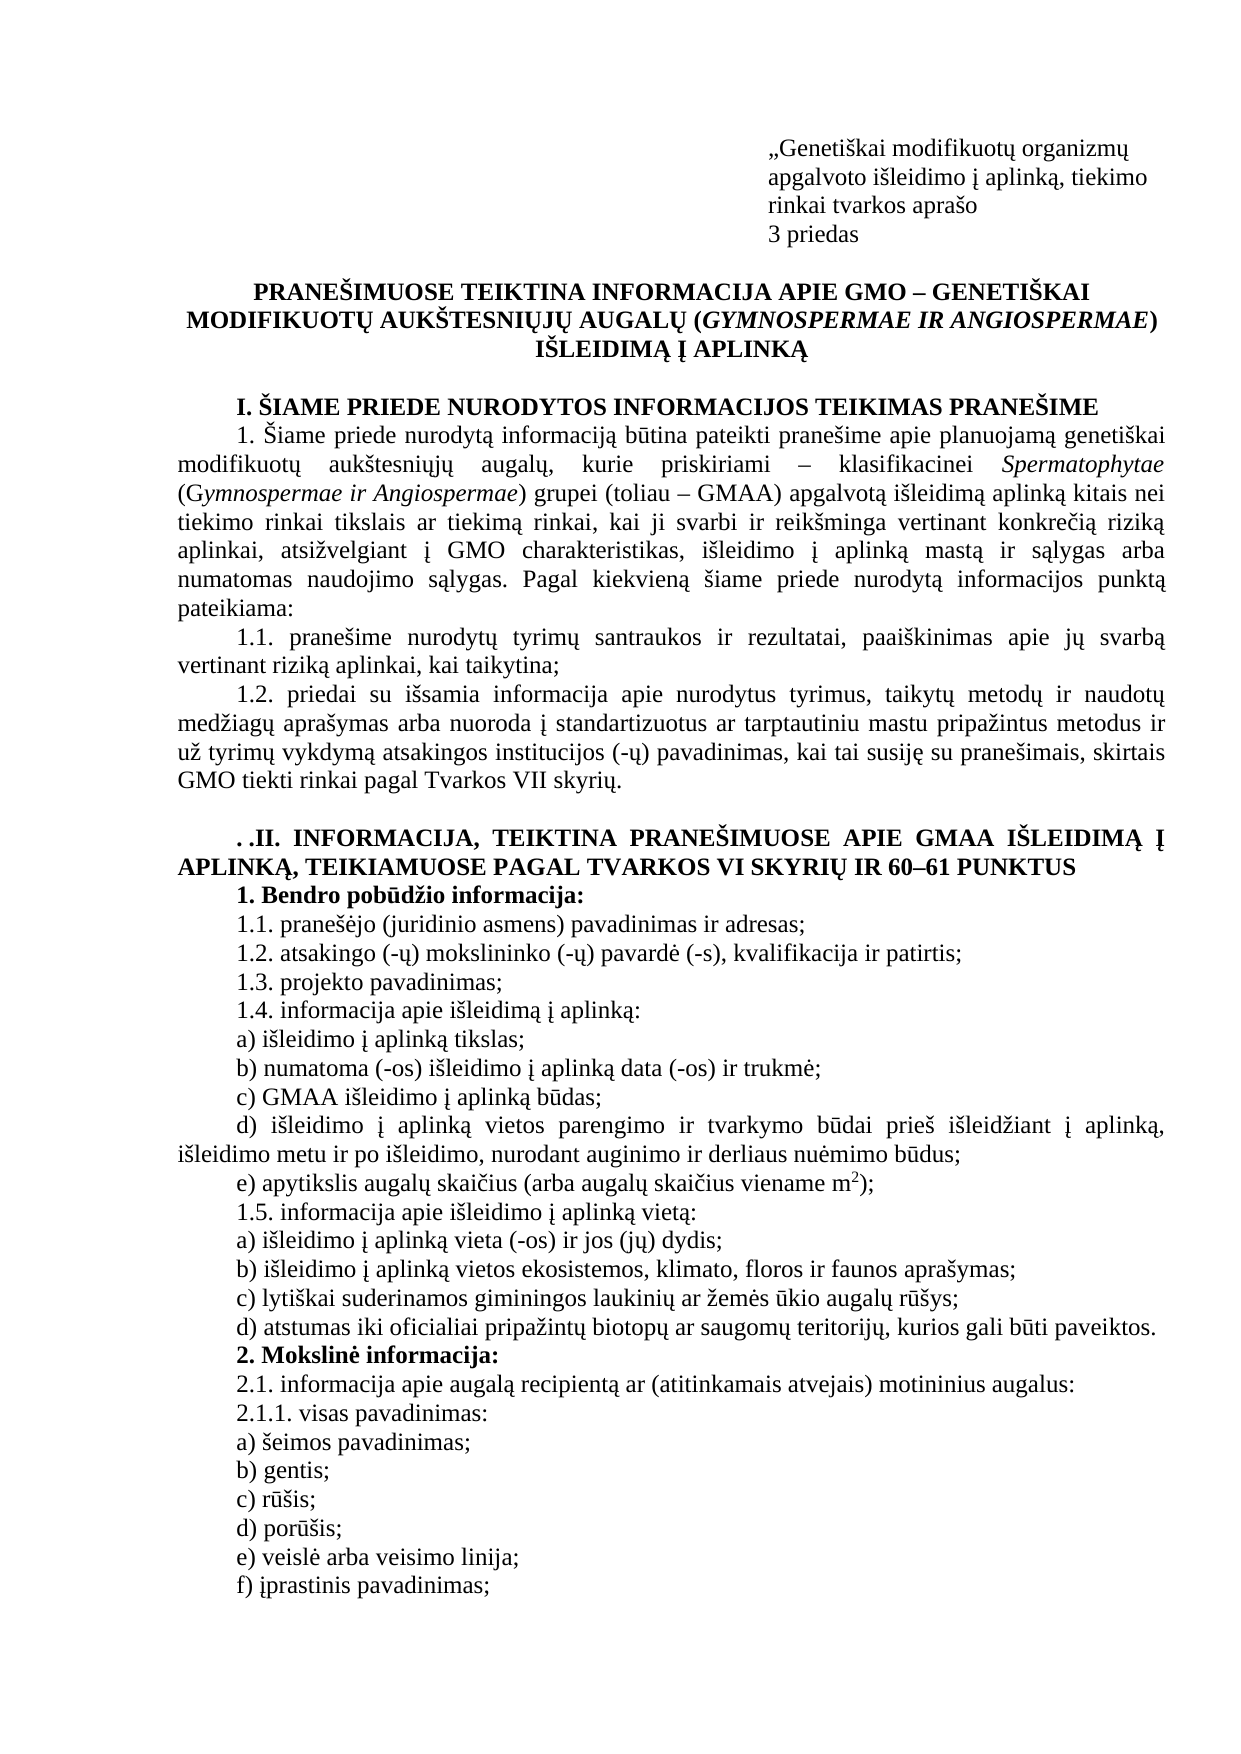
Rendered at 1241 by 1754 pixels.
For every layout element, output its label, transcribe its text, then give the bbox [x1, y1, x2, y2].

text c) lytiškai suderinamos giminingos laukinių ar žemės ūkio augalų rūšys; [177, 1283, 1166, 1312]
text „Genetiškai modifikuotų organizmų [768, 133, 1166, 162]
text b) gentis; [177, 1455, 1166, 1484]
text a) išleidimo į aplinką tikslas; [177, 1024, 1166, 1053]
text d) išleidimo į aplinką vietos parengimo ir tvarkymo būdai prieš išleidžiant į aplinką, išleidimo metu ir po išleidimo, nurodant auginimo ir derliaus nuėmimo būdus; [177, 1110, 1166, 1168]
text 2. Mokslinė informacija: [177, 1340, 1166, 1369]
text 1.3. projekto pavadinimas; [177, 967, 1166, 995]
text PRANEŠIMUOSE TEIKTINA INFORMACIJA APIE GMO – GENETIŠKAI MODIFIKUOTŲ AUKŠTESNIŲJŲ AUGALŲ (GYMNOSPERMAE IR ANGIOSPERMAE) IŠLEIDIMĄ Į APLINKĄ [177, 277, 1166, 363]
text 3 priedas [768, 219, 1166, 248]
text a) šeimos pavadinimas; [177, 1427, 1166, 1455]
text a) išleidimo į aplinką vieta (-os) ir jos (jų) dydis; [177, 1225, 1166, 1254]
text 1.2. atsakingo (-ų) mokslininko (-ų) pavardė (-s), kvalifikacija ir patirtis; [177, 938, 1166, 967]
text 2.1.1. visas pavadinimas: [177, 1398, 1166, 1427]
text e) veislė arba veisimo linija; [177, 1542, 1166, 1570]
text 1.2. priedai su išsamia informacija apie nurodytus tyrimus, taikytų metodų ir naudotų medžiagų aprašymas arba nuoroda į standartizuotus ar tarptautiniu mastu pripažintus metodus ir už tyrimų vykdymą atsakingos institucijos (-ų) pavadinimas, kai tai susiję su pranešimais, skirtais GMO tiekti rinkai pagal Tvarkos VII skyrių. [177, 679, 1166, 794]
text 2.1. informacija apie augalą recipientą ar (atitinkamais atvejais) motininius augalus: [177, 1369, 1166, 1398]
text e) apytikslis augalų skaičius (arba augalų skaičius viename m2); [177, 1168, 1166, 1197]
text 1.1. pranešėjo (juridinio asmens) pavadinimas ir adresas; [177, 909, 1166, 938]
text d) atstumas iki oficialiai pripažintų biotopų ar saugomų teritorijų, kurios gali būti paveiktos. [177, 1312, 1166, 1340]
text 1. Šiame priede nurodytą informaciją būtina pateikti pranešime apie planuojamą genetiškai modifikuotų aukštesniųjų augalų, kurie priskiriami – klasifikacinei Spermatophytae (Gymnospermae ir Angiospermae) grupei (toliau – GMAA) apgalvotą išleidimą aplinką kitais nei tiekimo rinkai tikslais ar tiekimą rinkai, kai ji svarbi ir reikšminga vertinant konkrečią riziką aplinkai, atsižvelgiant į GMO charakteristikas, išleidimo į aplinką mastą ir sąlygas arba numatomas naudojimo sąlygas. Pagal kiekvieną šiame priede nurodytą informacijos punktą pateikiama: [177, 420, 1166, 622]
text I. ŠIAME PRIEDE NURODYTOS INFORMACIJOS TEIKIMAS PRANEŠIME [177, 392, 1166, 420]
text 1.5. informacija apie išleidimo į aplinką vietą: [177, 1197, 1166, 1225]
text d) porūšis; [177, 1513, 1166, 1542]
text b) numatoma (-os) išleidimo į aplinką data (-os) ir trukmė; [177, 1053, 1166, 1082]
text 1.1. pranešime nurodytų tyrimų santraukos ir rezultatai, paaiškinimas apie jų svarbą vertinant riziką aplinkai, kai taikytina; [177, 622, 1166, 679]
text f) įprastinis pavadinimas; [177, 1570, 1166, 1599]
text 1.4. informacija apie išleidimą į aplinką: [177, 995, 1166, 1024]
text rinkai tvarkos aprašo [768, 190, 1166, 219]
text b) išleidimo į aplinką vietos ekosistemos, klimato, floros ir faunos aprašymas; [177, 1254, 1166, 1283]
text II. INFORMACIJA, TEIKTINA PRANEŠIMUOSE APIE GMAA IŠLEIDIMĄ Į APLINKĄ, TEIKIAMUOSE PAGAL TVARKOS VI SKYRIŲ IR 60–61 PUNKTUS [177, 823, 1166, 880]
text apgalvoto išleidimo į aplinką, tiekimo [768, 162, 1166, 190]
text 1. Bendro pobūdžio informacija: [177, 880, 1166, 909]
text c) rūšis; [177, 1484, 1166, 1513]
text c) GMAA išleidimo į aplinką būdas; [177, 1082, 1166, 1110]
